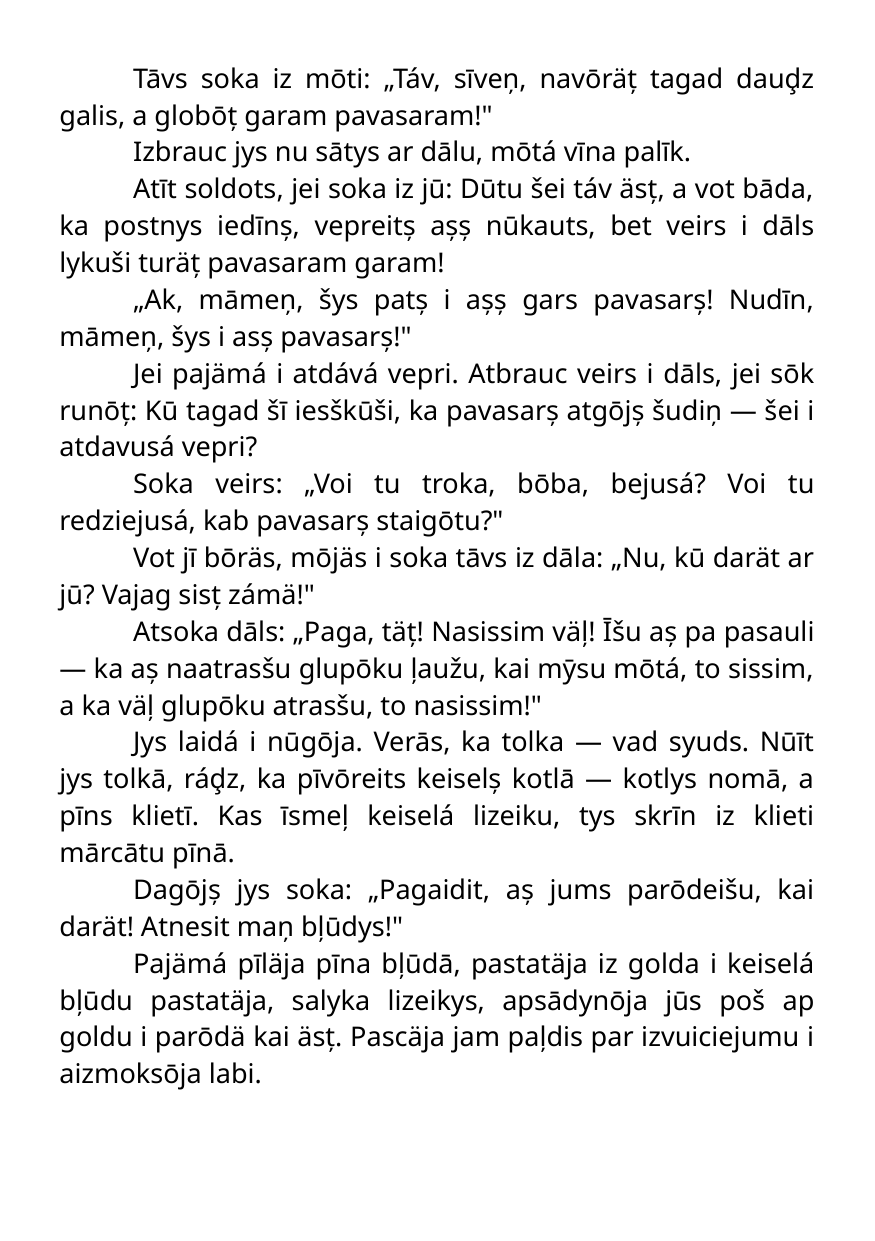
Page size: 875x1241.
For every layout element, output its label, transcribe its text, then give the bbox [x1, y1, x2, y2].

text Atīt soldots, jei soka iz jū: Dūtu šei táv äsț, a vot bāda, ka postnys iedīnș, vepreitș așș nūkauts, bet veirs i dāls lykuši turäț pavasaram garam! [59, 170, 815, 280]
text Jei pajämá i atdává vepri. Atbrauc veirs i dāls, jei sōk runōț: Kū tagad šī iesškūši, ka pavasarș atgōjș šudiņ — šei i atdavusá vepri? [59, 354, 815, 465]
text Dagōjș jys soka: „Pagaidit, aș jums parōdeišu, kai darät! Atnesit maņ bļūdys!" [59, 870, 815, 944]
text Izbrauc jys nu sātys ar dālu, mōtá vīna palīk. [59, 133, 815, 170]
text Pajämá pīläja pīna bļūdā, pastatäja iz golda i keiselá bļūdu pastatäja, salyka lizeikys, apsādynōja jūs poš ap goldu i parōdä kai äsț. Pascäja jam paļdis par izvuiciejumu i aizmoksōja labi. [59, 944, 815, 1092]
text Atsoka dāls: „Paga, täț! Nasissim väļ! Īšu aș pa pasauli — ka aș naatrasšu glupōku ļaužu, kai mȳsu mōtá, to sissim, a ka väļ glupōku atrasšu, to nasissim!" [59, 612, 815, 723]
text Vot jī bōräs, mōjäs i soka tāvs iz dāla: „Nu, kū darät ar jū? Vajag sisț zámä!" [59, 538, 815, 612]
text Tāvs soka iz mōti: „Táv, sīveņ, navōräț tagad dauḑz galis, a globōț garam pavasaram!" [59, 59, 815, 133]
text „Ak, māmeņ, šys patș i așș gars pavasarș! Nudīn, māmeņ, šys i asș pavasarș!" [59, 280, 815, 354]
text Jys laidá i nūgōja. Verās, ka tolka — vad syuds. Nūīt jys tolkā, ráḑz, ka pīvōreits keiselș kotlā — kotlys nomā, a pīns klietī. Kas īsmeļ keiselá lizeiku, tys skrīn iz klieti mārcātu pīnā. [59, 723, 815, 870]
text Soka veirs: „Voi tu troka, bōba, bejusá? Voi tu redziejusá, kab pavasarș staigōtu?" [59, 465, 815, 538]
